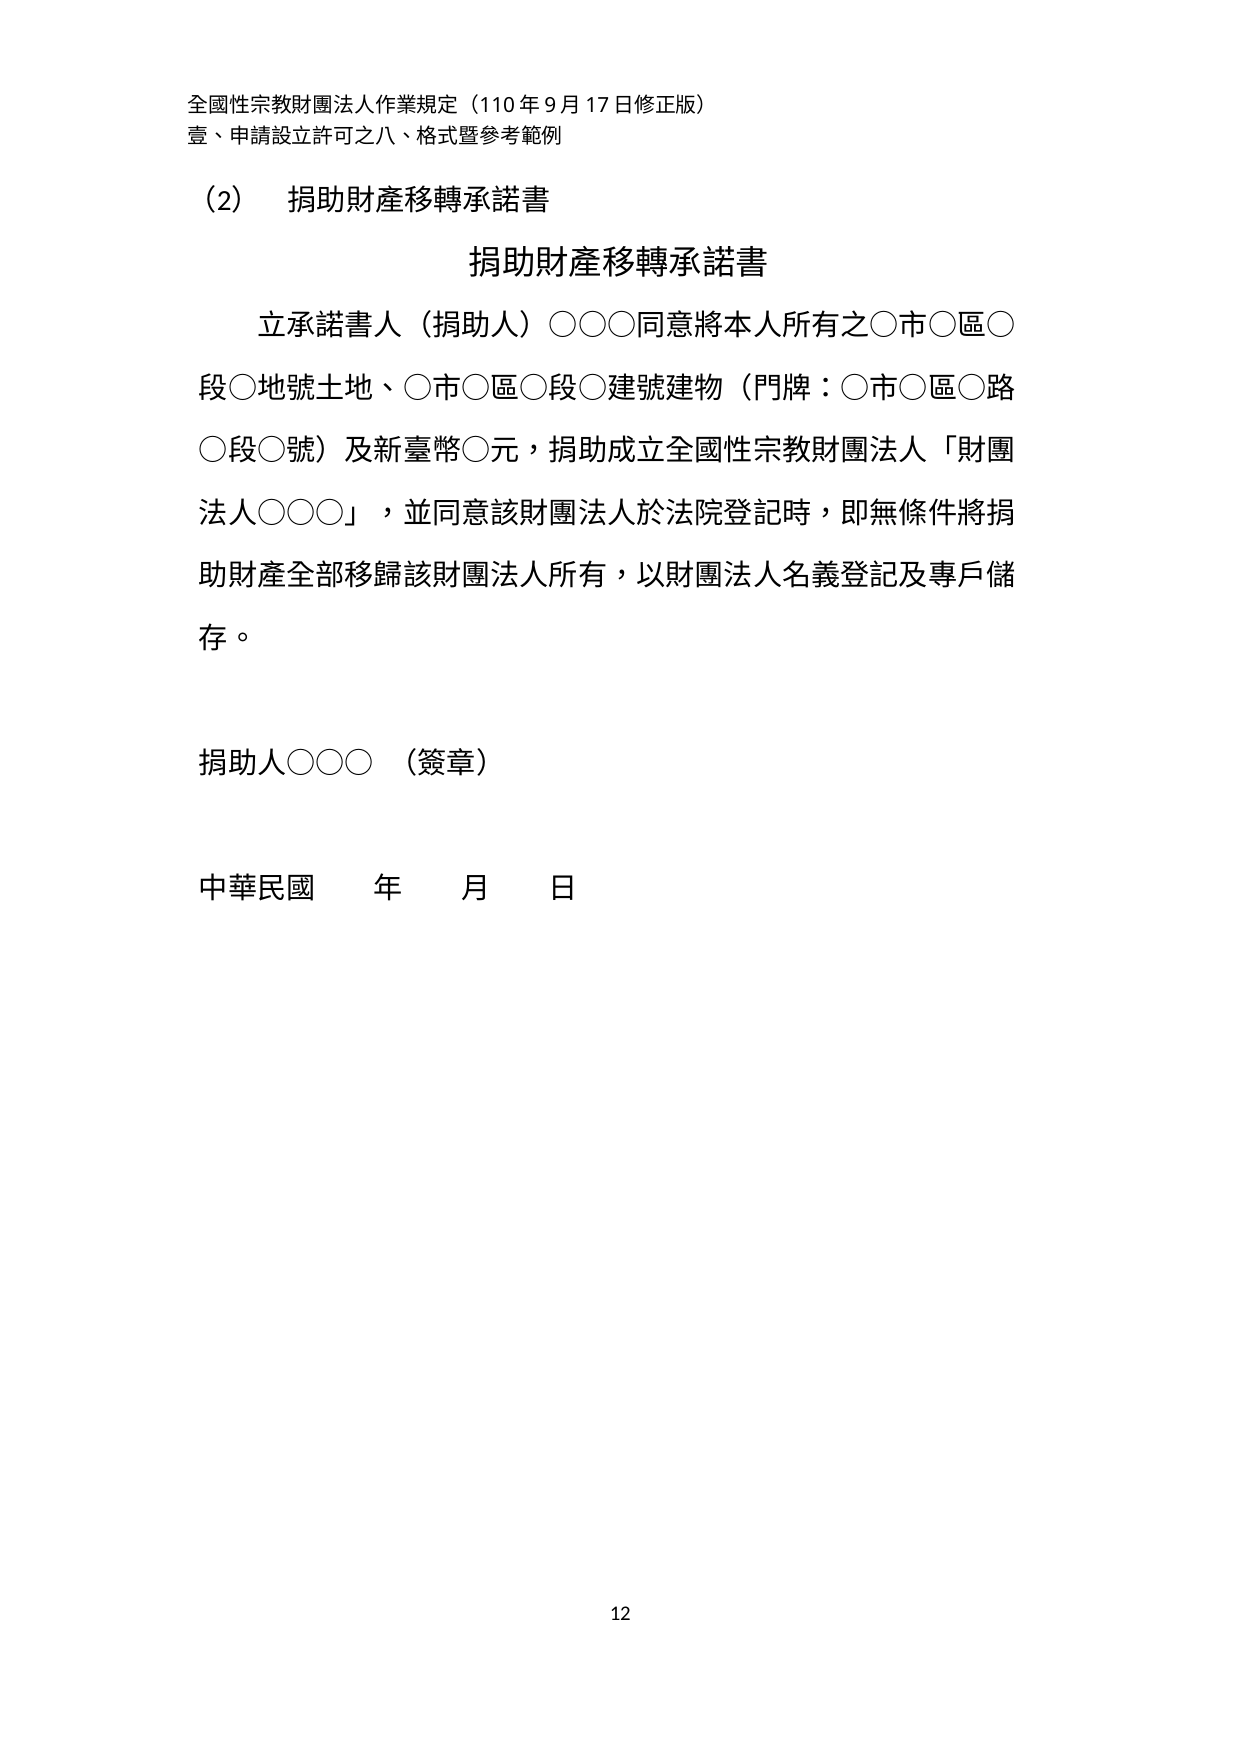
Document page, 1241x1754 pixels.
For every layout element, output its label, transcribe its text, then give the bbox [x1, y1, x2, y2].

table_header 捐助財產移轉承諾書 立承諾書人（捐助人）○○○同意將本人所有之○市○區○段○地號土地、○市○區○段○建號建物（門牌：○市○區○路○段○號）及新臺幣○元，捐助成立全國性宗教財團法人「財團法人○○○」，並同意該財團法人於法院登記時，即無條件將捐助財產全部移歸該財團法人所有，以財團法人名義登記及專戶儲存。 捐助人○○○ （簽章） 中華民國 年 月 日 [188, 219, 1049, 1031]
list 捐助財產移轉承諾書 [187, 156, 1053, 219]
